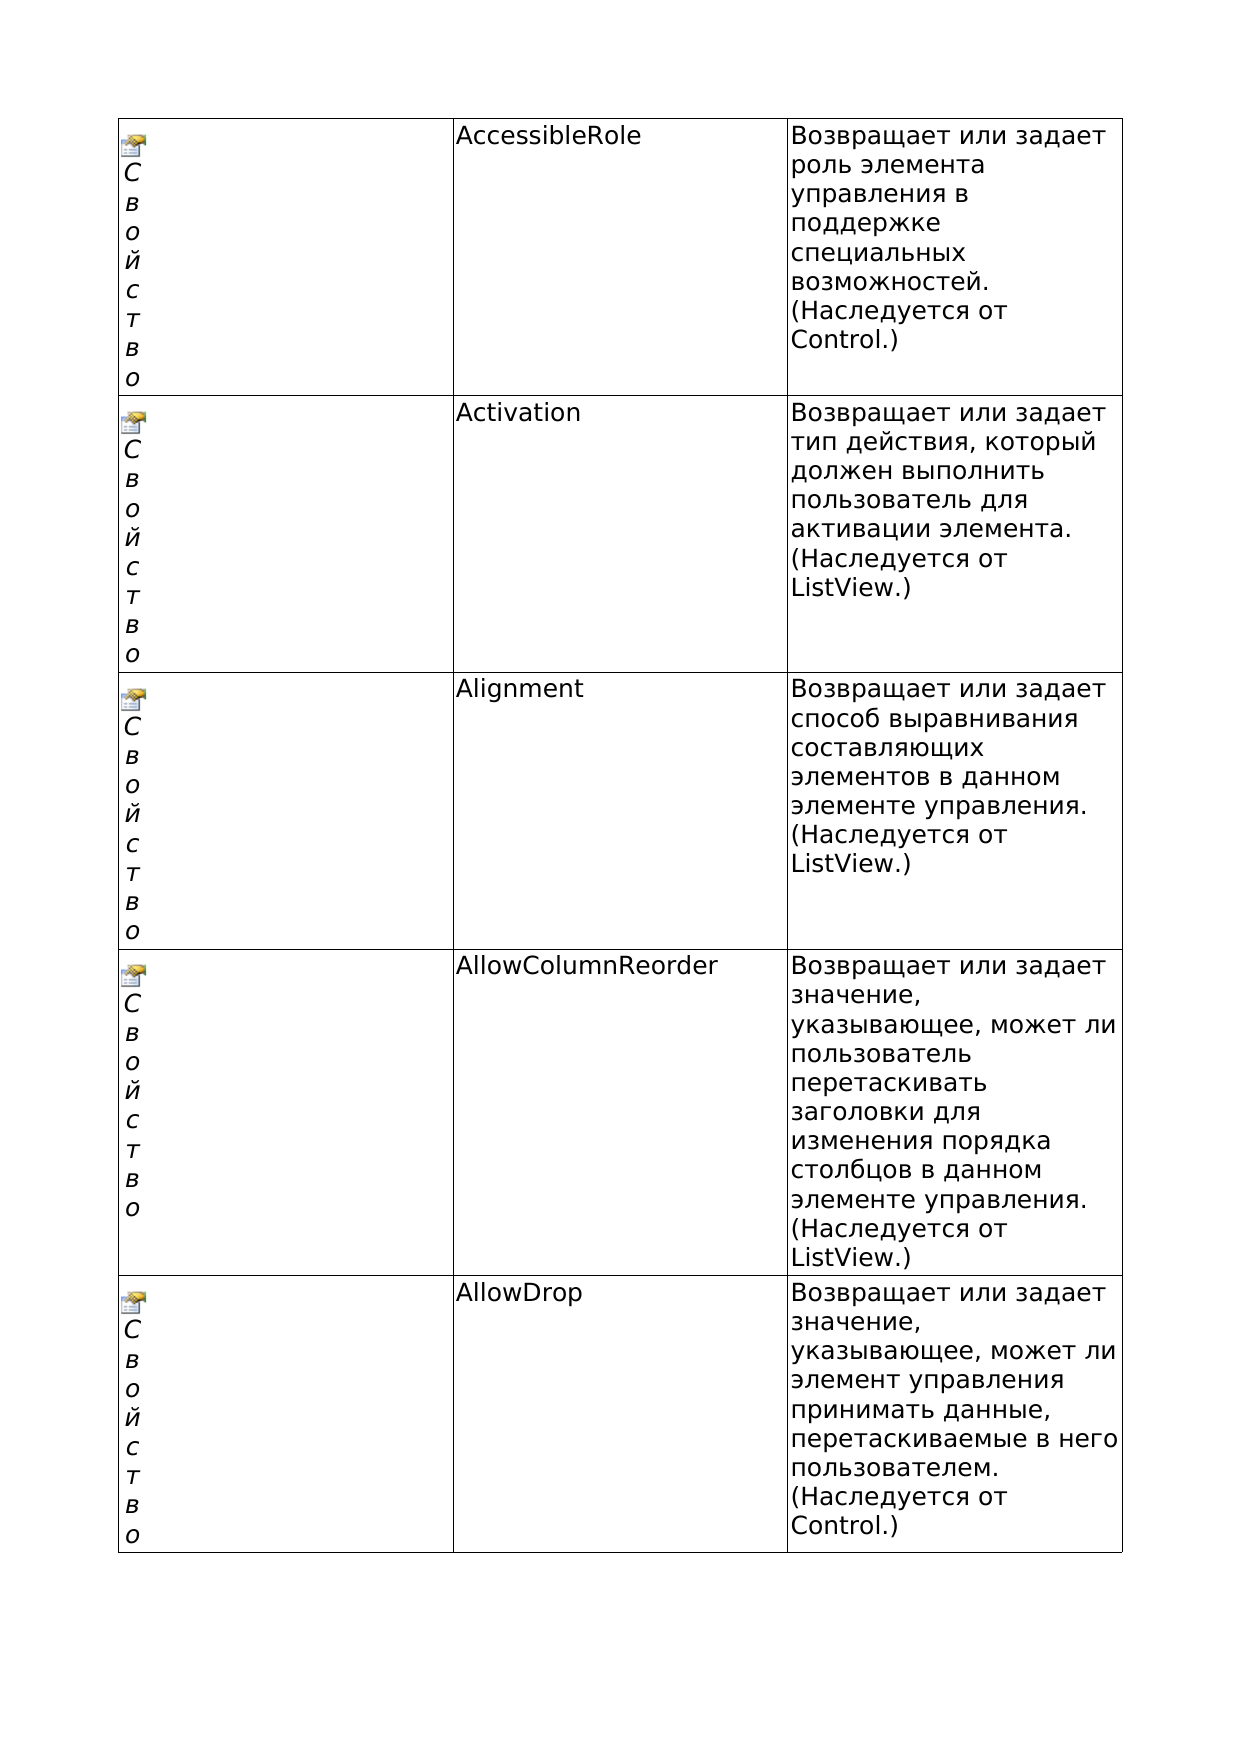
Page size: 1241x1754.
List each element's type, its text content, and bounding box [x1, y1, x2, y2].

table_cell Возвращает или задает способ выравнивания составляющих элементов в данном элементе управления. (Наследуется от ListView.) [788, 673, 1122, 948]
table_cell Возвращает или задает значение, указывающее, может ли элемент управления принимать данные, перетаскиваемые в него пользователем. (Наследуется от Control.) [788, 1276, 1122, 1552]
table_cell Возвращает или задает значение, указывающее, может ли пользователь перетаскивать заголовки для изменения порядка столбцов в данном элементе управления. (Наследуется от ListView.) [788, 950, 1122, 1275]
picture [121, 410, 147, 436]
table_cell [119, 950, 453, 1275]
table_cell [119, 119, 453, 395]
picture [121, 687, 147, 713]
table_cell AllowColumnReorder [454, 950, 787, 1275]
picture [121, 1290, 147, 1316]
table_cell Alignment [454, 673, 787, 948]
table_cell [119, 673, 453, 948]
table_cell AccessibleRole [454, 119, 787, 395]
picture [121, 963, 147, 989]
table_cell [119, 396, 453, 672]
picture [121, 133, 147, 159]
table_cell Возвращает или задает тип действия, который должен выполнить пользователь для активации элемента. (Наследуется от ListView.) [788, 396, 1122, 672]
table_cell Activation [454, 396, 787, 672]
table_cell [119, 1276, 453, 1552]
table_cell AllowDrop [454, 1276, 787, 1552]
table_cell Возвращает или задает роль элемента управления в поддержке специальных возможностей. (Наследуется от Control.) [788, 119, 1122, 395]
